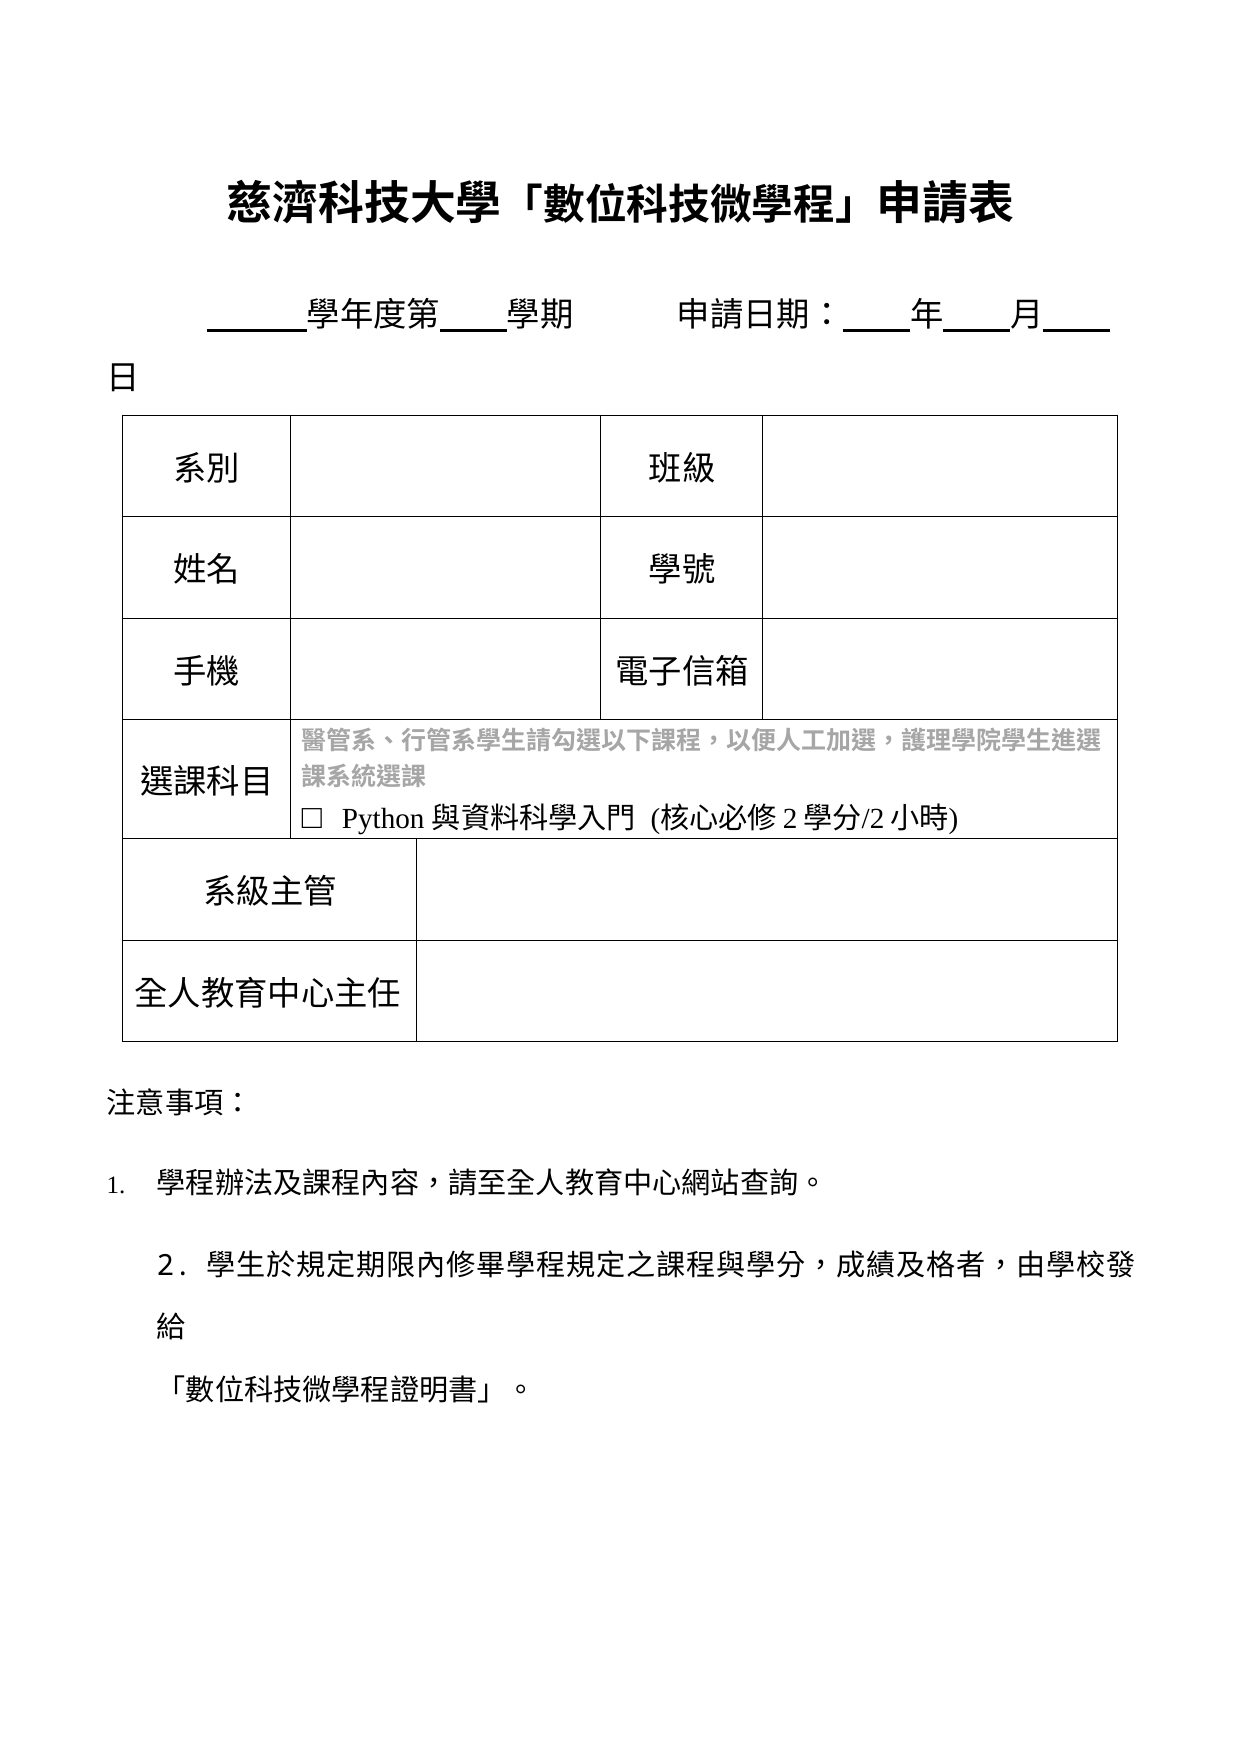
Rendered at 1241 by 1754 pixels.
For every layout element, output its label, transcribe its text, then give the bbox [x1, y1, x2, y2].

table_cell 學號 [601, 517, 762, 618]
text 注意事項： [106, 1080, 1134, 1122]
table_cell 選課科目 [123, 720, 290, 838]
table_cell [763, 619, 1117, 719]
table_cell [763, 517, 1117, 618]
text 「數位科技微學程證明書」。 [156, 1346, 1136, 1408]
list 學程辦法及課程內容，請至全人教育中心網站查詢。 [106, 1159, 1134, 1202]
list 學生於規定期限內修畢學程規定之課程與學分，成績及格者，由學校發給 [156, 1221, 1136, 1346]
table_header [291, 416, 600, 516]
table_cell 醫管系、行管系學生請勾選以下課程，以便人工加選，護理學院學生進選課系統選課 □ Python 與資料科學入門 (核心必修2學分/2小時) [291, 720, 1117, 838]
table_cell 全人教育中心主任 [123, 941, 416, 1041]
text 學年度第 學期 申請日期： 年 月 日 [106, 271, 1134, 396]
table_cell [417, 839, 1117, 940]
table_cell 電子信箱 [601, 619, 762, 719]
table_cell 系級主管 [123, 839, 416, 940]
table_header 班級 [601, 416, 762, 516]
table_cell [417, 941, 1117, 1041]
table_cell [291, 619, 600, 719]
table_cell 姓名 [123, 517, 290, 618]
table_cell 手機 [123, 619, 290, 719]
table_header 系別 [123, 416, 290, 516]
table_header [763, 416, 1117, 516]
text 慈濟科技大學「數位科技微學程」申請表 [106, 127, 1134, 252]
table_cell [291, 517, 600, 618]
